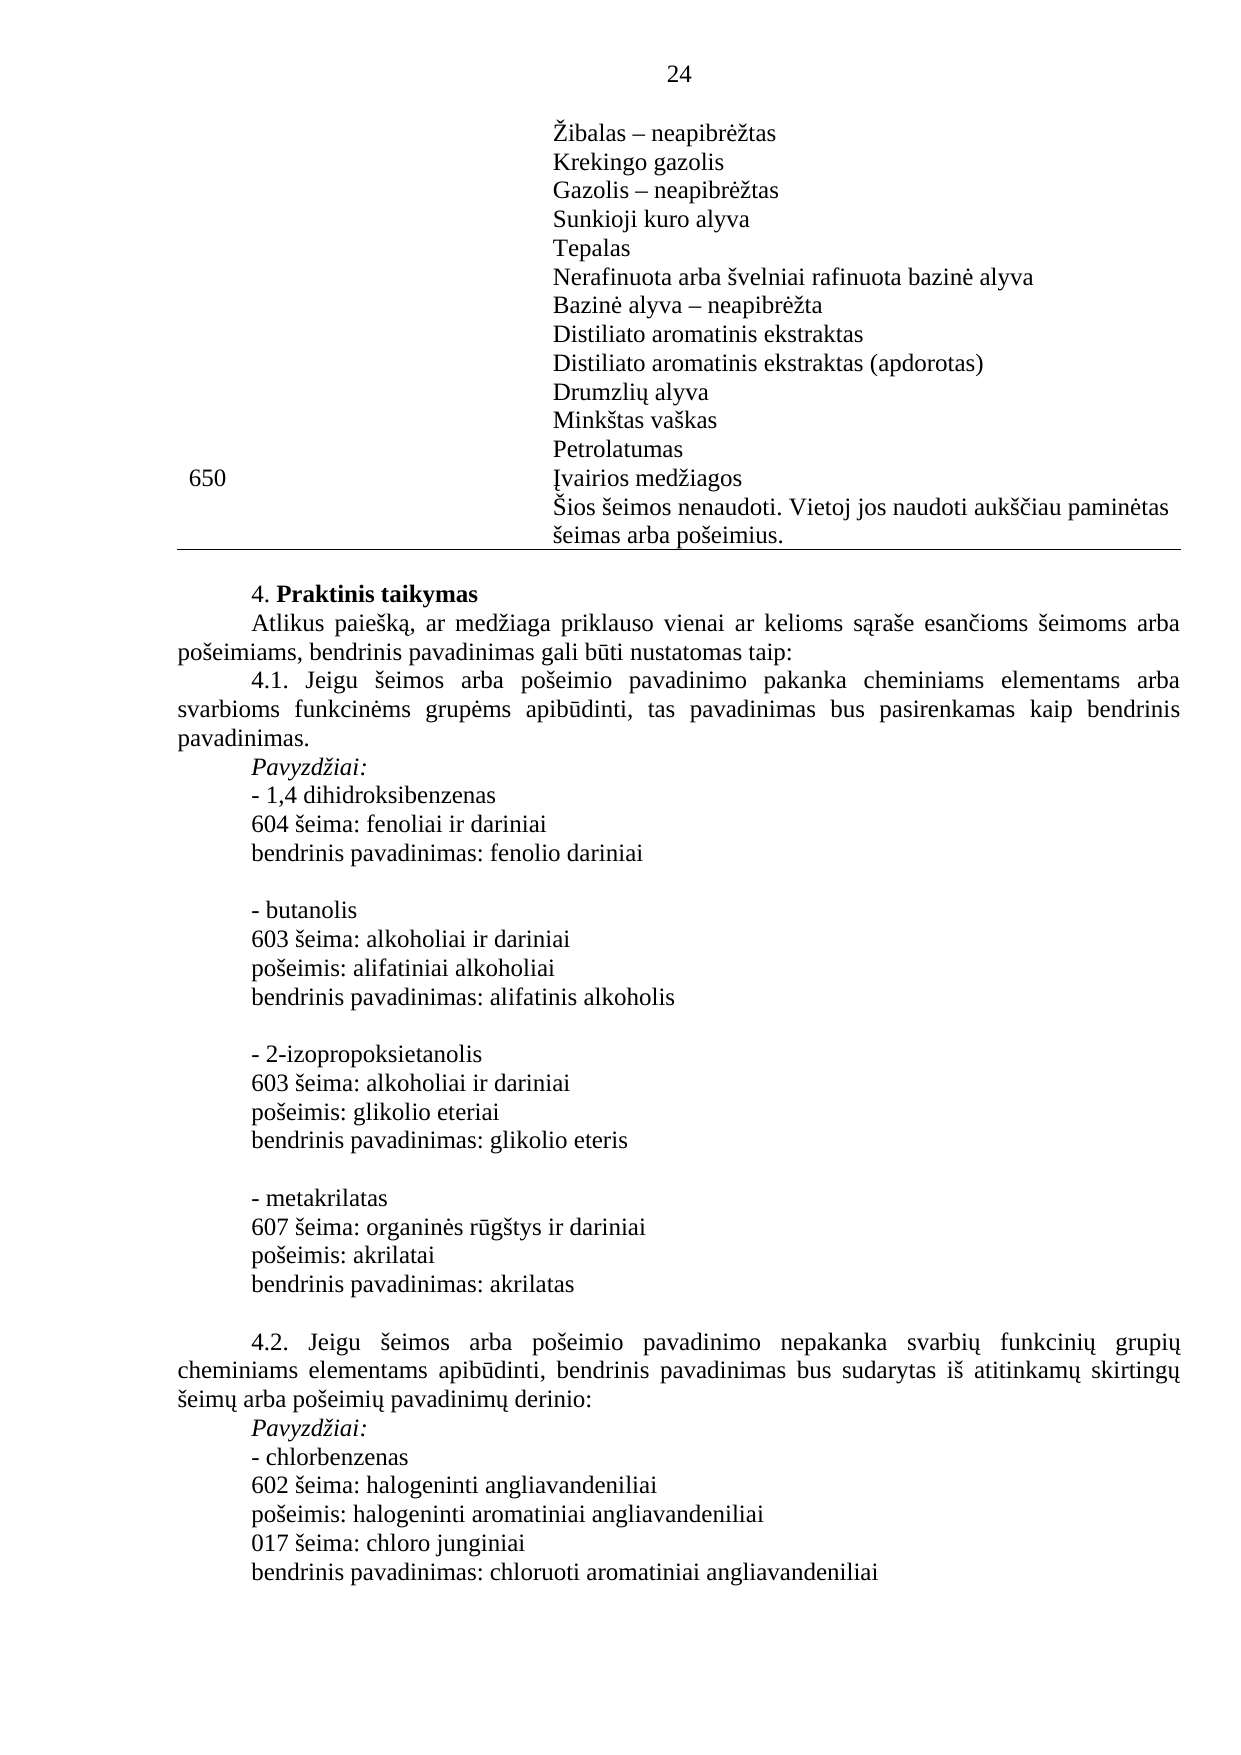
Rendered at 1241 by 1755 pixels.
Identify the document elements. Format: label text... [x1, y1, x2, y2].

table_cell [177, 262, 541, 291]
text bendrinis pavadinimas: fenolio dariniai [177, 838, 1181, 867]
table_cell Distiliato aromatinis ekstraktas [541, 319, 1181, 348]
text Atlikus paiešką, ar medžiaga priklauso vienai ar kelioms sąraše esančioms šeimoms arba pošeimiams, bendrinis pavadinimas gali būti nustatomas taip: [177, 608, 1181, 665]
table_cell Sunkioji kuro alyva [541, 204, 1181, 233]
table_cell Petrolatumas [541, 434, 1181, 463]
text - butanolis [177, 895, 1181, 924]
table_cell [177, 233, 541, 262]
table_cell [177, 291, 541, 319]
text 607 šeima: organinės rūgštys ir dariniai [177, 1212, 1181, 1240]
text Pavyzdžiai: [177, 1413, 1181, 1442]
text 4.2. Jeigu šeimos arba pošeimio pavadinimo nepakanka svarbių funkcinių grupių cheminiams elementams apibūdinti, bendrinis pavadinimas bus sudarytas iš atitinkamų skirtingų šeimų arba pošeimių pavadinimų derinio: [177, 1327, 1181, 1413]
text 603 šeima: alkoholiai ir dariniai [177, 1068, 1181, 1097]
table_cell 650 [177, 463, 541, 492]
text bendrinis pavadinimas: chloruoti aromatiniai angliavandeniliai [177, 1557, 1181, 1585]
text Pavyzdžiai: [177, 752, 1181, 780]
text 4.1. Jeigu šeimos arba pošeimio pavadinimo pakanka cheminiams elementams arba svarbioms funkcinėms grupėms apibūdinti, tas pavadinimas bus pasirenkamas kaip bendrinis pavadinimas. [177, 665, 1181, 752]
table_cell [177, 492, 541, 549]
table_cell Gazolis – neapibrėžtas [541, 176, 1181, 204]
text bendrinis pavadinimas: akrilatas [177, 1269, 1181, 1298]
text - chlorbenzenas [177, 1442, 1181, 1470]
text pošeimis: halogeninti aromatiniai angliavandeniliai [177, 1499, 1181, 1528]
text 4. Praktinis taikymas [177, 579, 1181, 608]
table_cell [177, 147, 541, 176]
table_cell [177, 406, 541, 434]
table_cell [177, 348, 541, 377]
text bendrinis pavadinimas: glikolio eteris [177, 1125, 1181, 1154]
table_cell [177, 176, 541, 204]
table_cell [177, 204, 541, 233]
table_cell [177, 377, 541, 406]
table_cell Šios šeimos nenaudoti. Vietoj jos naudoti aukščiau paminėtas šeimas arba pošeimius. [541, 492, 1181, 549]
table_cell Bazinė alyva – neapibrėžta [541, 291, 1181, 319]
text 017 šeima: chloro junginiai [177, 1528, 1181, 1557]
text 602 šeima: halogeninti angliavandeniliai [177, 1470, 1181, 1499]
table_cell Nerafinuota arba švelniai rafinuota bazinė alyva [541, 262, 1181, 291]
table_cell Krekingo gazolis [541, 147, 1181, 176]
table_cell Įvairios medžiagos [541, 463, 1181, 492]
table_cell Žibalas – neapibrėžtas [541, 118, 1181, 147]
table_cell Tepalas [541, 233, 1181, 262]
text pošeimis: alifatiniai alkoholiai [177, 953, 1181, 982]
table_cell [177, 319, 541, 348]
table_cell Distiliato aromatinis ekstraktas (apdorotas) [541, 348, 1181, 377]
text pošeimis: glikolio eteriai [177, 1097, 1181, 1125]
text - 1,4 dihidroksibenzenas [177, 780, 1181, 809]
table_cell Minkštas vaškas [541, 406, 1181, 434]
text bendrinis pavadinimas: alifatinis alkoholis [177, 982, 1181, 1010]
table_cell [177, 434, 541, 463]
text - metakrilatas [177, 1183, 1181, 1212]
table_cell [177, 118, 541, 147]
text 603 šeima: alkoholiai ir dariniai [177, 924, 1181, 953]
table_cell Drumzlių alyva [541, 377, 1181, 406]
text pošeimis: akrilatai [177, 1240, 1181, 1269]
text - 2-izopropoksietanolis [177, 1039, 1181, 1068]
text 604 šeima: fenoliai ir dariniai [177, 809, 1181, 838]
